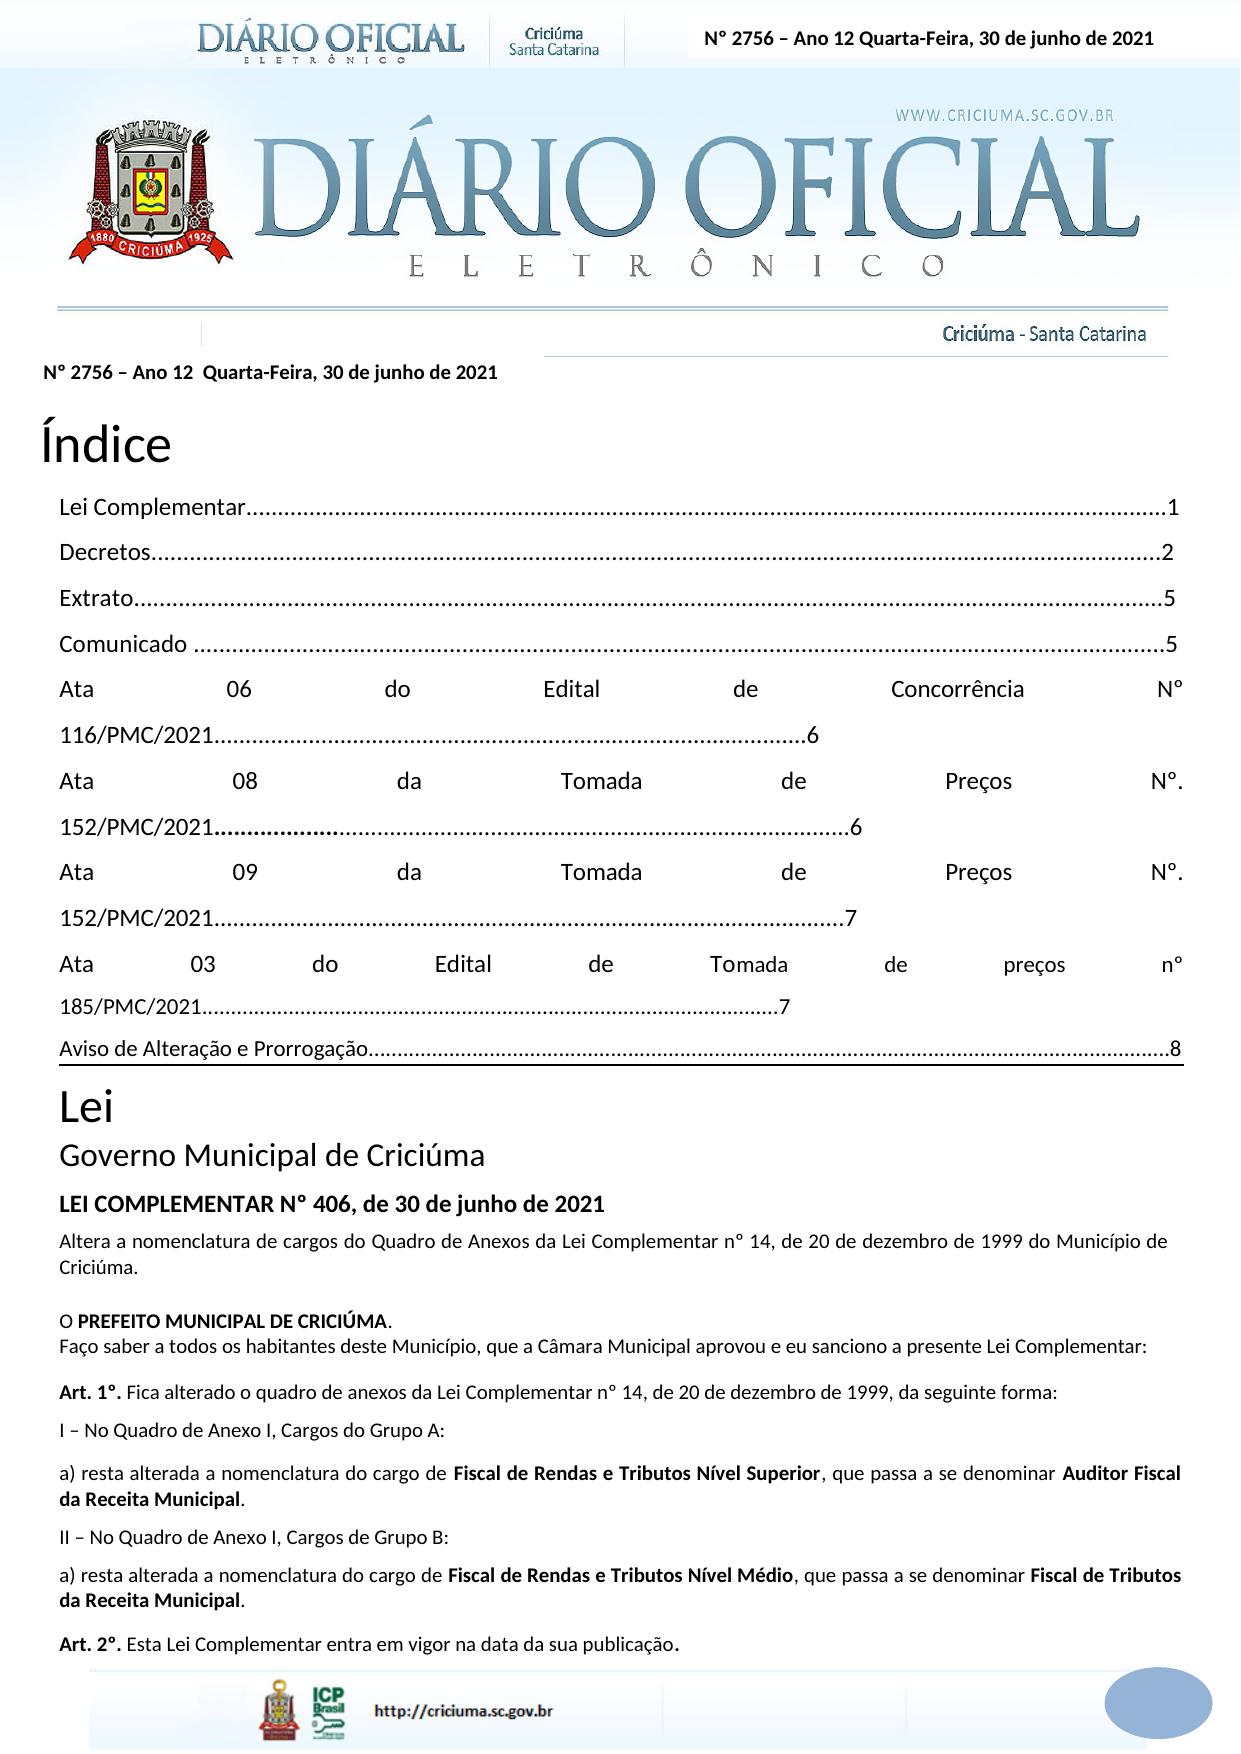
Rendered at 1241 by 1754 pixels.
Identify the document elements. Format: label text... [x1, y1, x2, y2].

text Governo Municipal de Criciúma [59, 1134, 1183, 1175]
text Índice [40, 410, 202, 476]
text Comunicado ........................................................................................................................................................5 [59, 628, 1183, 658]
text Ata 03 do Edital de Tomada de preços nº 185/PMC/2021....................................................................................................7 [59, 948, 1184, 1021]
text II – No Quadro de Anexo I, Cargos de Grupo B: [59, 1524, 1181, 1549]
text Lei [59, 1076, 1183, 1134]
text a) resta alterada a nomenclatura do cargo de Fiscal de Rendas e Tributos Nível Médio, que passa a se denominar Fiscal de Tributos da Receita Municipal. [59, 1562, 1181, 1613]
text Nº 2756 – Ano 12 Quarta-Feira, 30 de junho de 2021 [15, 359, 529, 384]
text LEI COMPLEMENTAR Nº 406, de 30 de junho de 2021 [59, 1188, 1181, 1218]
text Aviso de Alteração e Prorrogação...........................................................................................................................................8 [59, 1034, 1184, 1064]
list Fica alterado o quadro de anexos da Lei Complementar nº 14, de 20 de dezembro de 1999, da seguinte forma: [59, 1379, 1181, 1405]
text Ata 09 da Tomada de Preços Nº. 152/PMC/2021....................................................................................................7 [59, 857, 1183, 933]
text Lei Complementar..................................................................................................................................................1 [15, 491, 1181, 521]
text O PREFEITO MUNICIPAL DE CRICIÚMA. [59, 1308, 1181, 1333]
text Ata 06 do Edital de Concorrência Nº 116/PMC/2021..............................................................................................6 [59, 674, 1183, 750]
text I – No Quadro de Anexo I, Cargos do Grupo A: [59, 1417, 1181, 1443]
text Art. 2º. Esta Lei Complementar entra em vigor na data da sua publicação. [59, 1631, 1181, 1656]
text Ata 08 da Tomada de Preços Nº. 152/PMC/2021....................................................................................................6 [59, 765, 1183, 841]
text Faço saber a todos os habitantes deste Município, que a Câmara Municipal aprovou e eu sanciono a presente Lei Complementar: [59, 1333, 1181, 1359]
text Extrato.................................................................................................................................................................5 [59, 582, 1183, 613]
text Altera a nomenclatura de cargos do Quadro de Anexos da Lei Complementar nº 14, de 20 de dezembro de 1999 do Município de Criciúma. [59, 1228, 1169, 1279]
text a) resta alterada a nomenclatura do cargo de Fiscal de Rendas e Tributos Nível Superior, que passa a se denominar Auditor Fiscal da Receita Municipal. [59, 1461, 1181, 1511]
text Decretos..............................................................................................................................................................2 [59, 536, 1183, 567]
